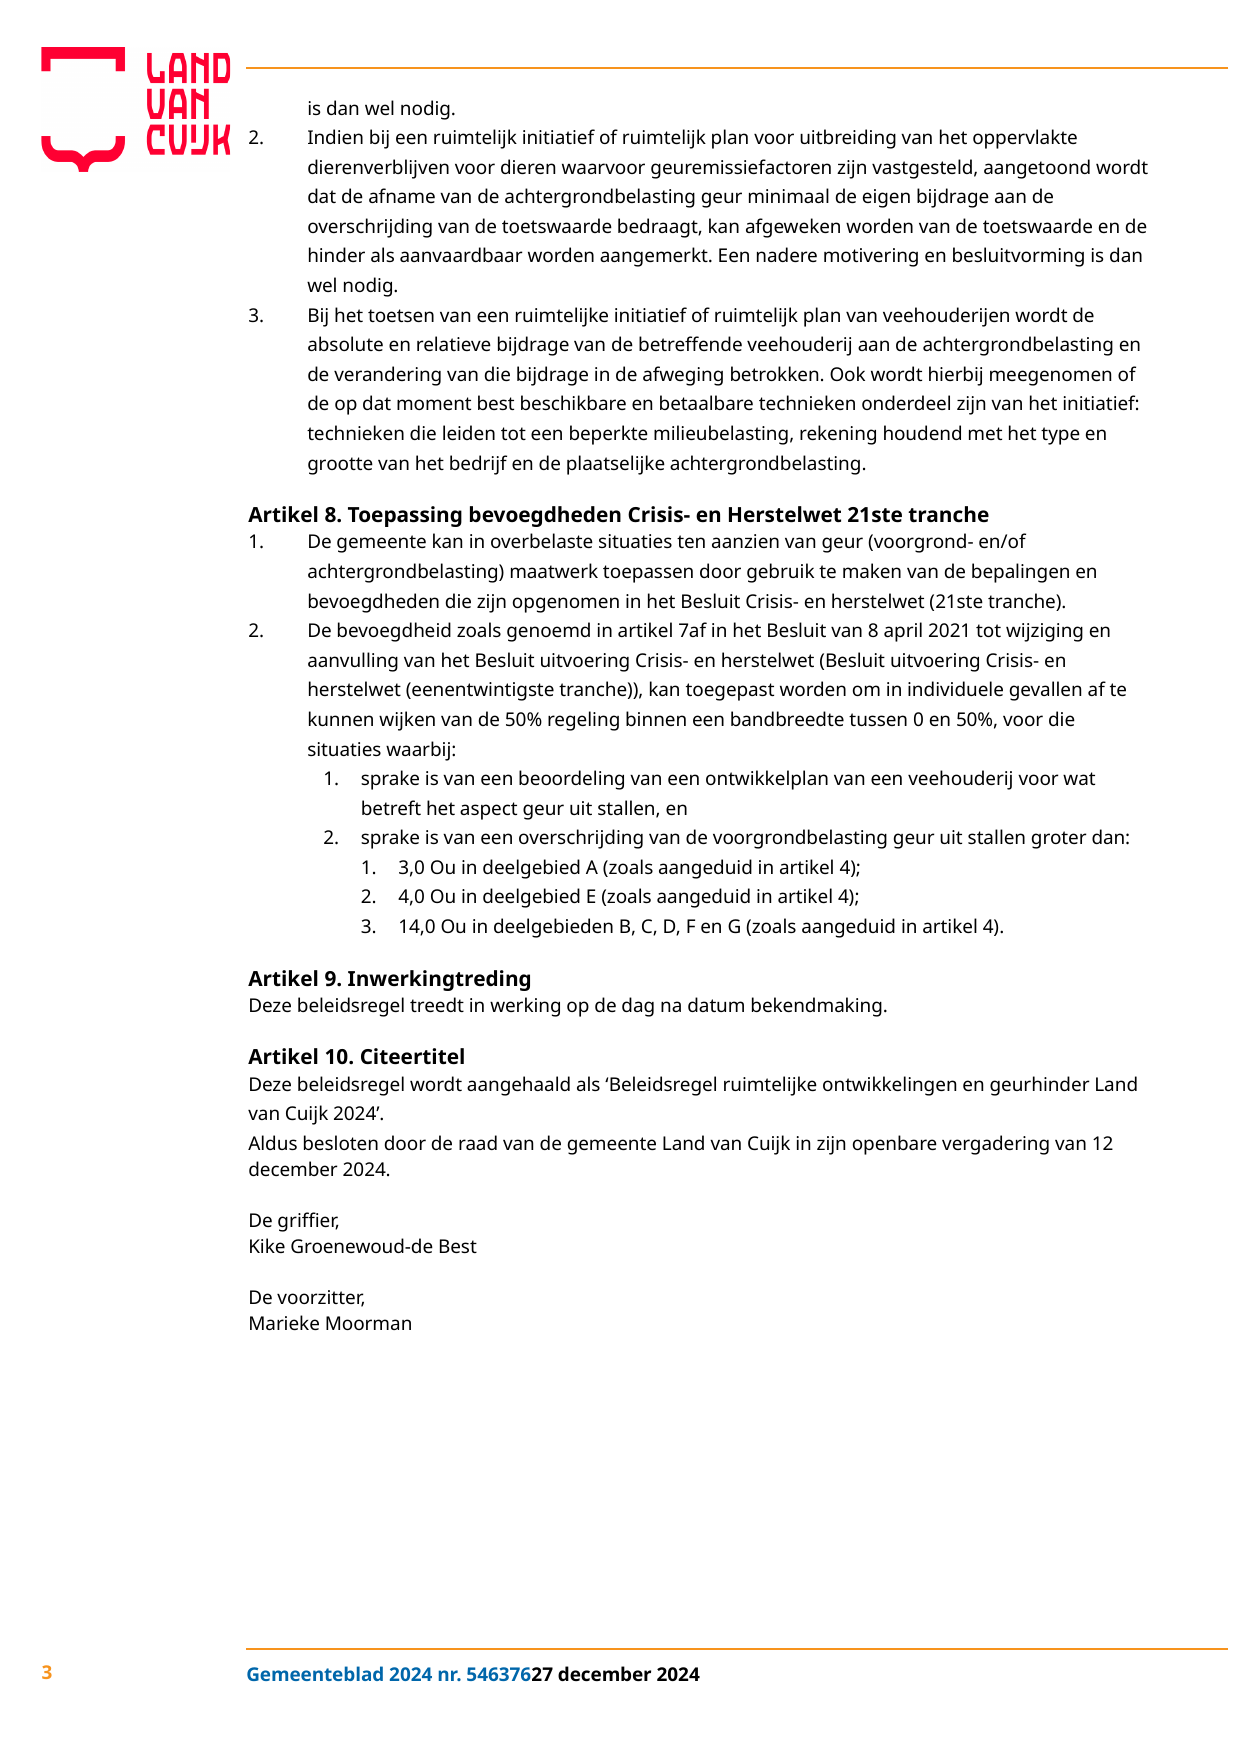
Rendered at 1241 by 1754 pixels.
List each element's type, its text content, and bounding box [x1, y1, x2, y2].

list sprake is van een overschrijding van de voorgrondbelasting geur uit stallen groter dan: [323, 824, 1152, 850]
text Marieke Moorman [248, 1310, 1152, 1336]
text Aldus besloten door de raad van de gemeente Land van Cuijk in zijn openbare vergadering van 12 december 2024. [248, 1130, 1152, 1182]
text De voorzitter, [248, 1284, 1152, 1310]
list 4,0 Ou in deelgebied E (zoals aangeduid in artikel 4); [361, 884, 1152, 909]
list Bij het toetsen van een ruimtelijke initiatief of ruimtelijk plan van veehouderijen wordt de absolute en relatieve bijdrage van de betreffende veehouderij aan de achtergrondbelasting en de verandering van die bijdrage in de afweging betrokken. Ook wordt hierbij meegenomen of de op dat moment best beschikbare en betaalbare technieken onderdeel zijn van het initiatief: technieken die leiden tot een beperkte milieubelasting, rekening houdend met het type en grootte van het bedrijf en de plaatselijke achtergrondbelasting. [248, 302, 1152, 476]
list sprake is van een beoordeling van een ontwikkelplan van een veehouderij voor wat betreft het aspect geur uit stallen, en [323, 765, 1152, 821]
list 3,0 Ou in deelgebied A (zoals aangeduid in artikel 4); [361, 854, 1152, 880]
text Artikel 9. Inwerkingtreding [248, 964, 1152, 992]
list De bevoegdheid zoals genoemd in artikel 7af in het Besluit van 8 april 2021 tot wijziging en aanvulling van het Besluit uitvoering Crisis- en herstelwet (Besluit uitvoering Crisis- en herstelwet (eenentwintigste tranche)), kan toegepast worden om in individuele gevallen af te kunnen wijken van de 50% regeling binnen een bandbreedte tussen 0 en 50%, voor die situaties waarbij: [248, 617, 1152, 761]
text Artikel 10. Citeertitel [248, 1042, 1152, 1071]
list De gemeente kan in overbelaste situaties ten aanzien van geur (voorgrond- en/of achtergrondbelasting) maatwerk toepassen door gebruik te maken van de bepalingen en bevoegdheden die zijn opgenomen in het Besluit Crisis- en herstelwet (21ste tranche). [248, 529, 1152, 613]
list is dan wel nodig. [248, 95, 1152, 121]
text Artikel 8. Toepassing bevoegdheden Crisis- en Herstelwet 21ste tranche [248, 500, 1152, 529]
list Indien bij een ruimtelijk initiatief of ruimtelijk plan voor uitbreiding van het oppervlakte dierenverblijven voor dieren waarvoor geuremissiefactoren zijn vastgesteld, aangetoond wordt dat de afname van de achtergrondbelasting geur minimaal de eigen bijdrage aan de overschrijding van de toetswaarde bedraagt, kan afgeweken worden van de toetswaarde en de hinder als aanvaardbaar worden aangemerkt. Een nadere motivering en besluitvorming is dan wel nodig. [248, 124, 1152, 298]
picture [41, 47, 231, 172]
text Deze beleidsregel wordt aangehaald als ‘Beleidsregel ruimtelijke ontwikkelingen en geurhinder Land van Cuijk 2024’. [248, 1071, 1152, 1126]
text Deze beleidsregel treedt in werking op de dag na datum bekendmaking. [248, 992, 1152, 1018]
text De griffier, [248, 1207, 1152, 1233]
list 14,0 Ou in deelgebieden B, C, D, F en G (zoals aangeduid in artikel 4). [361, 913, 1152, 939]
text Kike Groenewoud-de Best [248, 1233, 1152, 1259]
